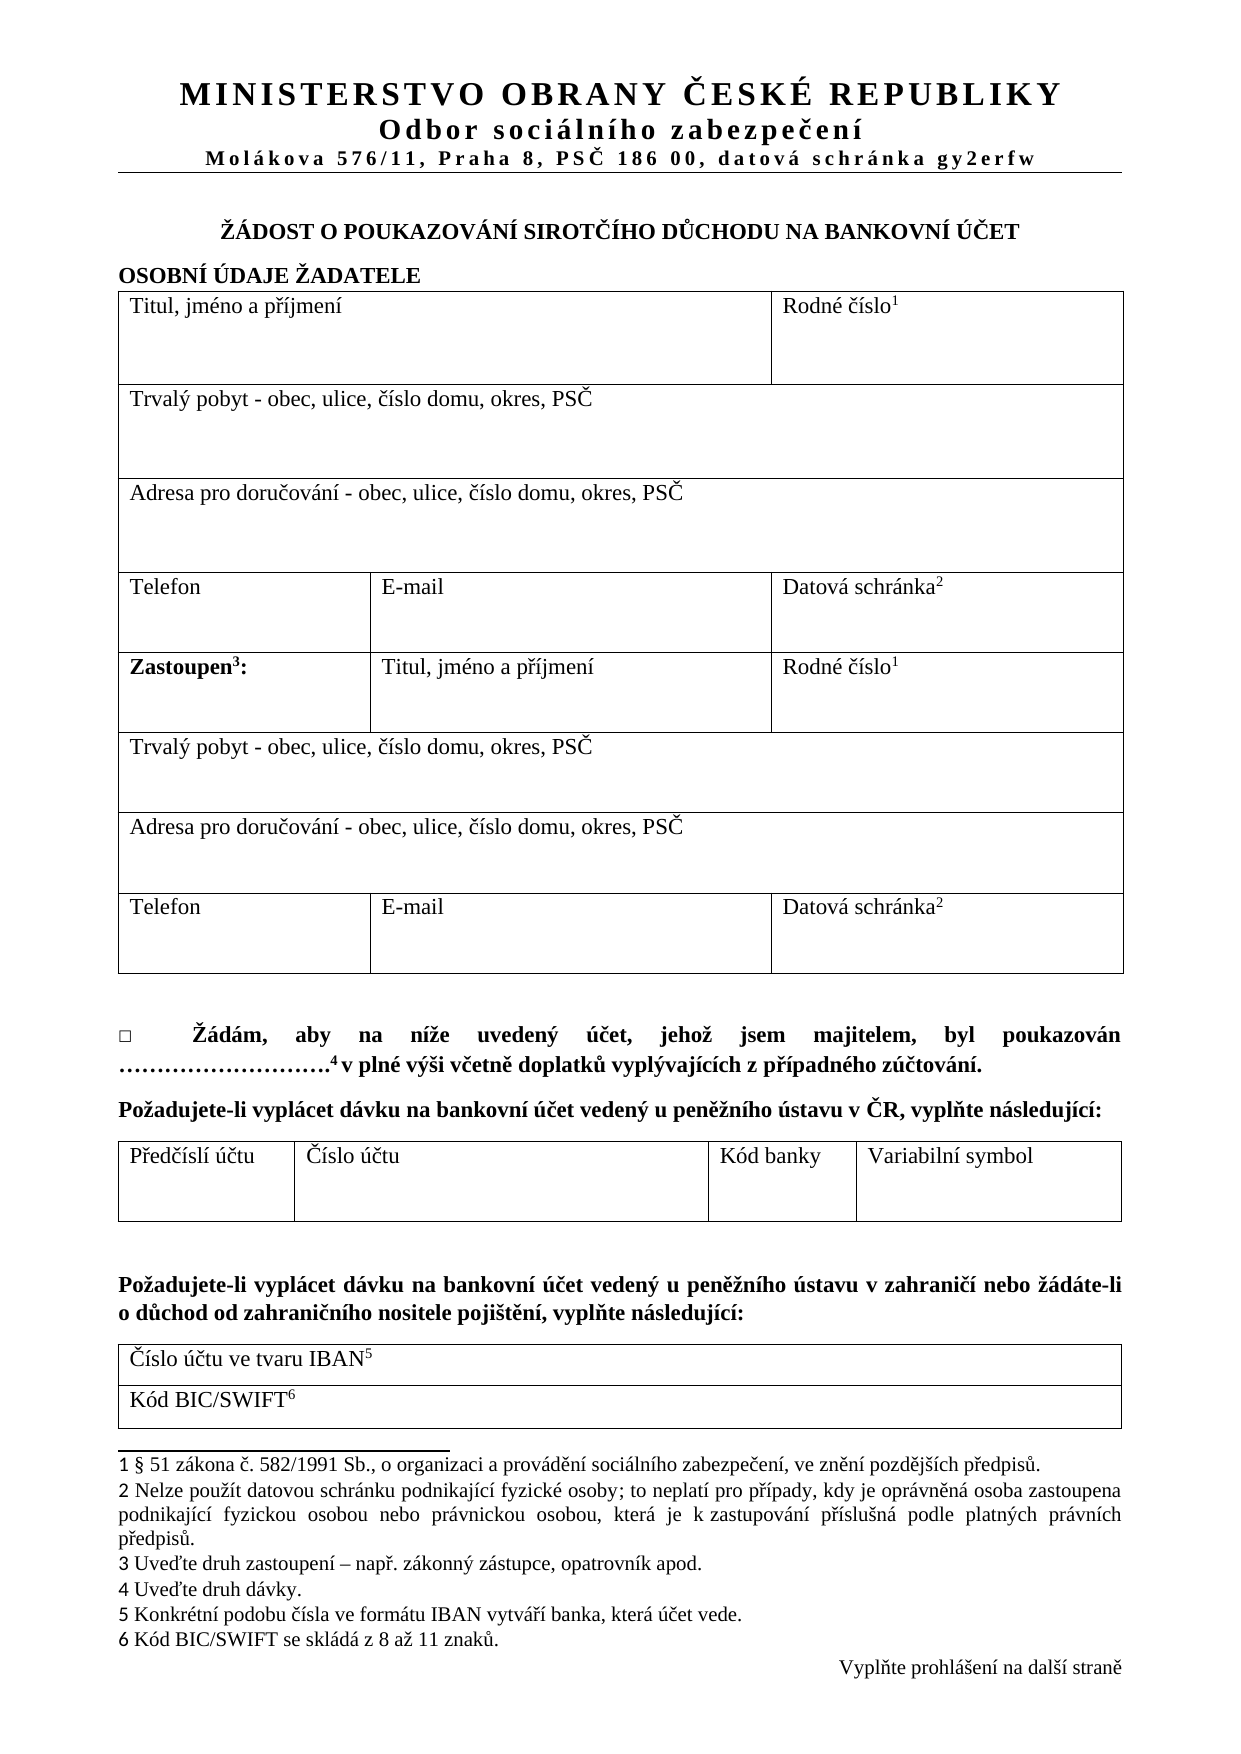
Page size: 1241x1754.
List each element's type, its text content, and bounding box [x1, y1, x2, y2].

table_cell Titul, jméno a příjmení [371, 653, 771, 732]
table_header Číslo účtu ve tvaru IBAN [119, 1345, 1121, 1385]
text Požadujete-li vyplácet dávku na bankovní účet vedený u peněžního ústavu v ČR, vyplňte následující: [118, 1096, 1122, 1122]
table_cell Rodné číslo1 [772, 653, 1123, 732]
table_cell Adresa pro doručování - obec, ulice, číslo domu, okres, PSČ [119, 813, 1123, 892]
table_header Číslo účtu [295, 1142, 708, 1221]
table_cell Datová schránka2 [772, 894, 1123, 972]
text Požadujete-li vyplácet dávku na bankovní účet vedený u peněžního ústavu v zahraničí nebo žádáte-li o důchod od zahraničního nositele pojištění, vyplňte následující: [118, 1271, 1122, 1325]
text ŽÁDOST O POUKAZOVÁNÍ SIROTČÍHO DŮCHODU NA BANKOVNÍ ÚČET [118, 218, 1122, 244]
table_header Titul, jméno a příjmení [119, 292, 771, 384]
table_header Kód banky [709, 1142, 856, 1221]
table_header Rodné číslo [772, 292, 1123, 384]
table_cell E-mail [371, 894, 771, 972]
table_cell Trvalý pobyt - obec, ulice, číslo domu, okres, PSČ [119, 733, 1123, 812]
text OSOBNÍ ÚDAJE ŽADATELE [118, 262, 1122, 289]
text ☐ Žádám, aby na níže uvedený účet, jehož jsem majitelem, byl poukazován ………………………. v plné výši včetně doplatků vyplývajících z případného zúčtování. [118, 1018, 1122, 1078]
table_cell E-mail [371, 573, 771, 652]
table_cell Datová schránka [772, 573, 1123, 652]
table_header Předčíslí účtu [119, 1142, 294, 1221]
table_cell Zastoupen: [119, 653, 370, 732]
table_cell Telefon [119, 573, 370, 652]
table_header Variabilní symbol [857, 1142, 1121, 1221]
table_cell Trvalý pobyt - obec, ulice, číslo domu, okres, PSČ [119, 385, 1123, 478]
table_cell Kód BIC/SWIFT [119, 1386, 1121, 1428]
table_cell Adresa pro doručování - obec, ulice, číslo domu, okres, PSČ [119, 479, 1123, 572]
table_cell Telefon [119, 894, 370, 972]
text Uveďte druh dávky. [118, 1576, 1122, 1601]
